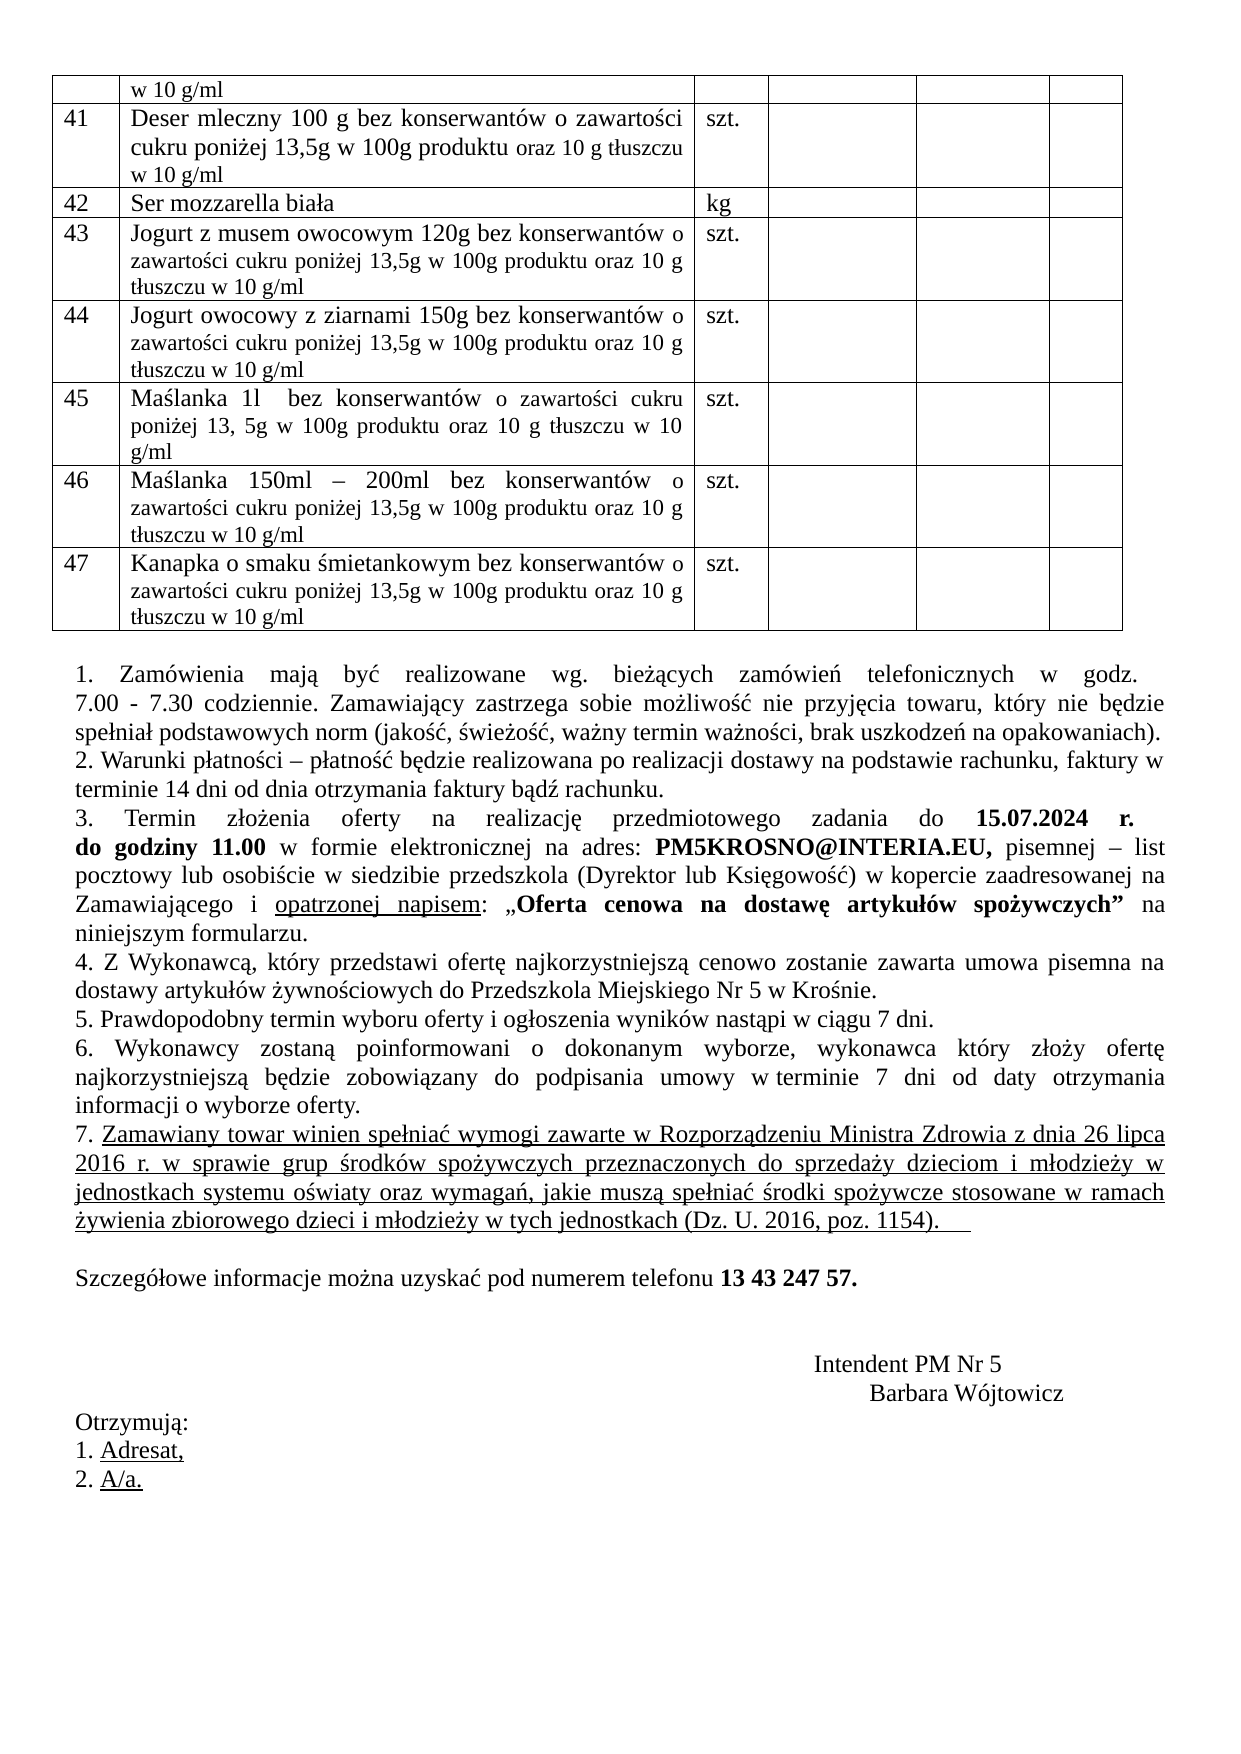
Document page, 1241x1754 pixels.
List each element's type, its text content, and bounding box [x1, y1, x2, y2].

table_cell [917, 383, 1049, 464]
table_cell [917, 548, 1049, 629]
table_cell Maślanka 150ml – 200ml bez konserwantów o zawartości cukru poniżej 13,5g w 100g produktu oraz 10 g tłuszczu w 10 g/ml [120, 466, 694, 547]
table_cell szt. [695, 218, 768, 299]
table_cell Maślanka 1l bez konserwantów o zawartości cukru poniżej 13, 5g w 100g produktu oraz 10 g tłuszczu w 10 g/ml [120, 383, 694, 464]
text 5. Prawdopodobny termin wyboru oferty i ogłoszenia wyników nastąpi w ciągu 7 dni. [75, 1004, 1165, 1033]
table_cell [769, 301, 916, 382]
table_cell [917, 301, 1049, 382]
text Intendent PM Nr 5 [149, 1321, 1165, 1378]
text jednostkach systemu oświaty oraz wymagań, jakie muszą spełniać środki spożywcze stosowane w ramach [75, 1174, 1165, 1202]
table_cell 44 [53, 301, 119, 382]
table_cell [769, 76, 916, 102]
table_cell [769, 218, 916, 299]
table_cell [917, 76, 1049, 102]
table_cell Jogurt z musem owocowym 120g bez konserwantów o zawartości cukru poniżej 13,5g w 100g produktu oraz 10 g tłuszczu w 10 g/ml [120, 218, 694, 299]
table_cell [769, 466, 916, 547]
table_cell [917, 466, 1049, 547]
table_cell w 10 g/ml [120, 76, 694, 102]
table_cell 42 [53, 188, 119, 217]
text 2. A/a. [75, 1464, 1165, 1493]
table_cell [769, 104, 916, 187]
table_cell [917, 218, 1049, 299]
table_cell 43 [53, 218, 119, 299]
table_cell [1050, 104, 1122, 187]
table_cell [1050, 466, 1122, 547]
table_cell 41 [53, 104, 119, 187]
table_cell Ser mozzarella biała [120, 188, 694, 217]
text Barbara Wójtowicz [75, 1378, 1165, 1407]
table_cell szt. [695, 104, 768, 187]
text 4. Z Wykonawcą, który przedstawi ofertę najkorzystniejszą cenowo zostanie zawarta umowa pisemna na dostawy artykułów żywnościowych do Przedszkola Miejskiego Nr 5 w Krośnie. [75, 947, 1165, 1004]
table_cell [1050, 548, 1122, 629]
table_cell szt. [695, 301, 768, 382]
text Szczegółowe informacje można uzyskać pod numerem telefonu 13 43 247 57. [75, 1263, 1165, 1292]
text 1. Adresat, [75, 1436, 1165, 1464]
text 1. Zamówienia mają być realizowane wg. bieżących zamówień telefonicznych w godz. 7.00 - 7.30 codziennie. Zamawiający zastrzega sobie możliwość nie przyjęcia towaru, który nie będzie spełniał podstawowych norm (jakość, świeżość, ważny termin ważności, brak uszkodzeń na opakowaniach). [75, 659, 1165, 746]
text żywienia zbiorowego dzieci i młodzieży w tych jednostkach (Dz. U. 2016, poz. 1154). [75, 1203, 1165, 1234]
table_cell szt. [695, 548, 768, 629]
table_cell [1050, 383, 1122, 464]
table_cell kg [695, 188, 768, 217]
table_cell Kanapka o smaku śmietankowym bez konserwantów o zawartości cukru poniżej 13,5g w 100g produktu oraz 10 g tłuszczu w 10 g/ml [120, 548, 694, 629]
text Otrzymują: [75, 1407, 1165, 1436]
text 3. Termin złożenia oferty na realizację przedmiotowego zadania do 15.07.2024 r. do godziny 11.00 w formie elektronicznej na adres: PM5KROSNO@INTERIA.EU, pisemnej – list pocztowy lub osobiście w siedzibie przedszkola (Dyrektor lub Księgowość) w kopercie zaadresowanej na Zamawiającego i opatrzonej napisem: „Oferta cenowa na dostawę artykułów spożywczych” na niniejszym formularzu. [75, 803, 1165, 947]
table_cell [1050, 301, 1122, 382]
table_cell 46 [53, 466, 119, 547]
table_cell [769, 383, 916, 464]
table_cell 45 [53, 383, 119, 464]
text 2. Warunki płatności – płatność będzie realizowana po realizacji dostawy na podstawie rachunku, faktury w terminie 14 dni od dnia otrzymania faktury bądź rachunku. [75, 746, 1165, 803]
table_cell szt. [695, 383, 768, 464]
table_cell Jogurt owocowy z ziarnami 150g bez konserwantów o zawartości cukru poniżej 13,5g w 100g produktu oraz 10 g tłuszczu w 10 g/ml [120, 301, 694, 382]
table_cell szt. [695, 466, 768, 547]
table_cell [1050, 218, 1122, 299]
table_cell Deser mleczny 100 g bez konserwantów o zawartości cukru poniżej 13,5g w 100g produktu oraz 10 g tłuszczu w 10 g/ml [120, 104, 694, 187]
table_cell [53, 76, 119, 102]
table_cell [695, 76, 768, 102]
text 6. Wykonawcy zostaną poinformowani o dokonanym wyborze, wykonawca który złoży ofertę najkorzystniejszą będzie zobowiązany do podpisania umowy w terminie 7 dni od daty otrzymania informacji o wyborze oferty. [75, 1033, 1165, 1119]
table_cell 47 [53, 548, 119, 629]
table_cell [1050, 188, 1122, 217]
table_cell [917, 104, 1049, 187]
table_cell [1050, 76, 1122, 102]
text 7. Zamawiany towar winien spełniać wymogi zawarte w Rozporządzeniu Ministra Zdrowia z dnia 26 lipca 2016 r. w sprawie grup środków spożywczych przeznaczonych do sprzedaży dzieciom i młodzieży w [75, 1119, 1165, 1173]
table_cell [917, 188, 1049, 217]
table_cell [769, 548, 916, 629]
table_cell [769, 188, 916, 217]
